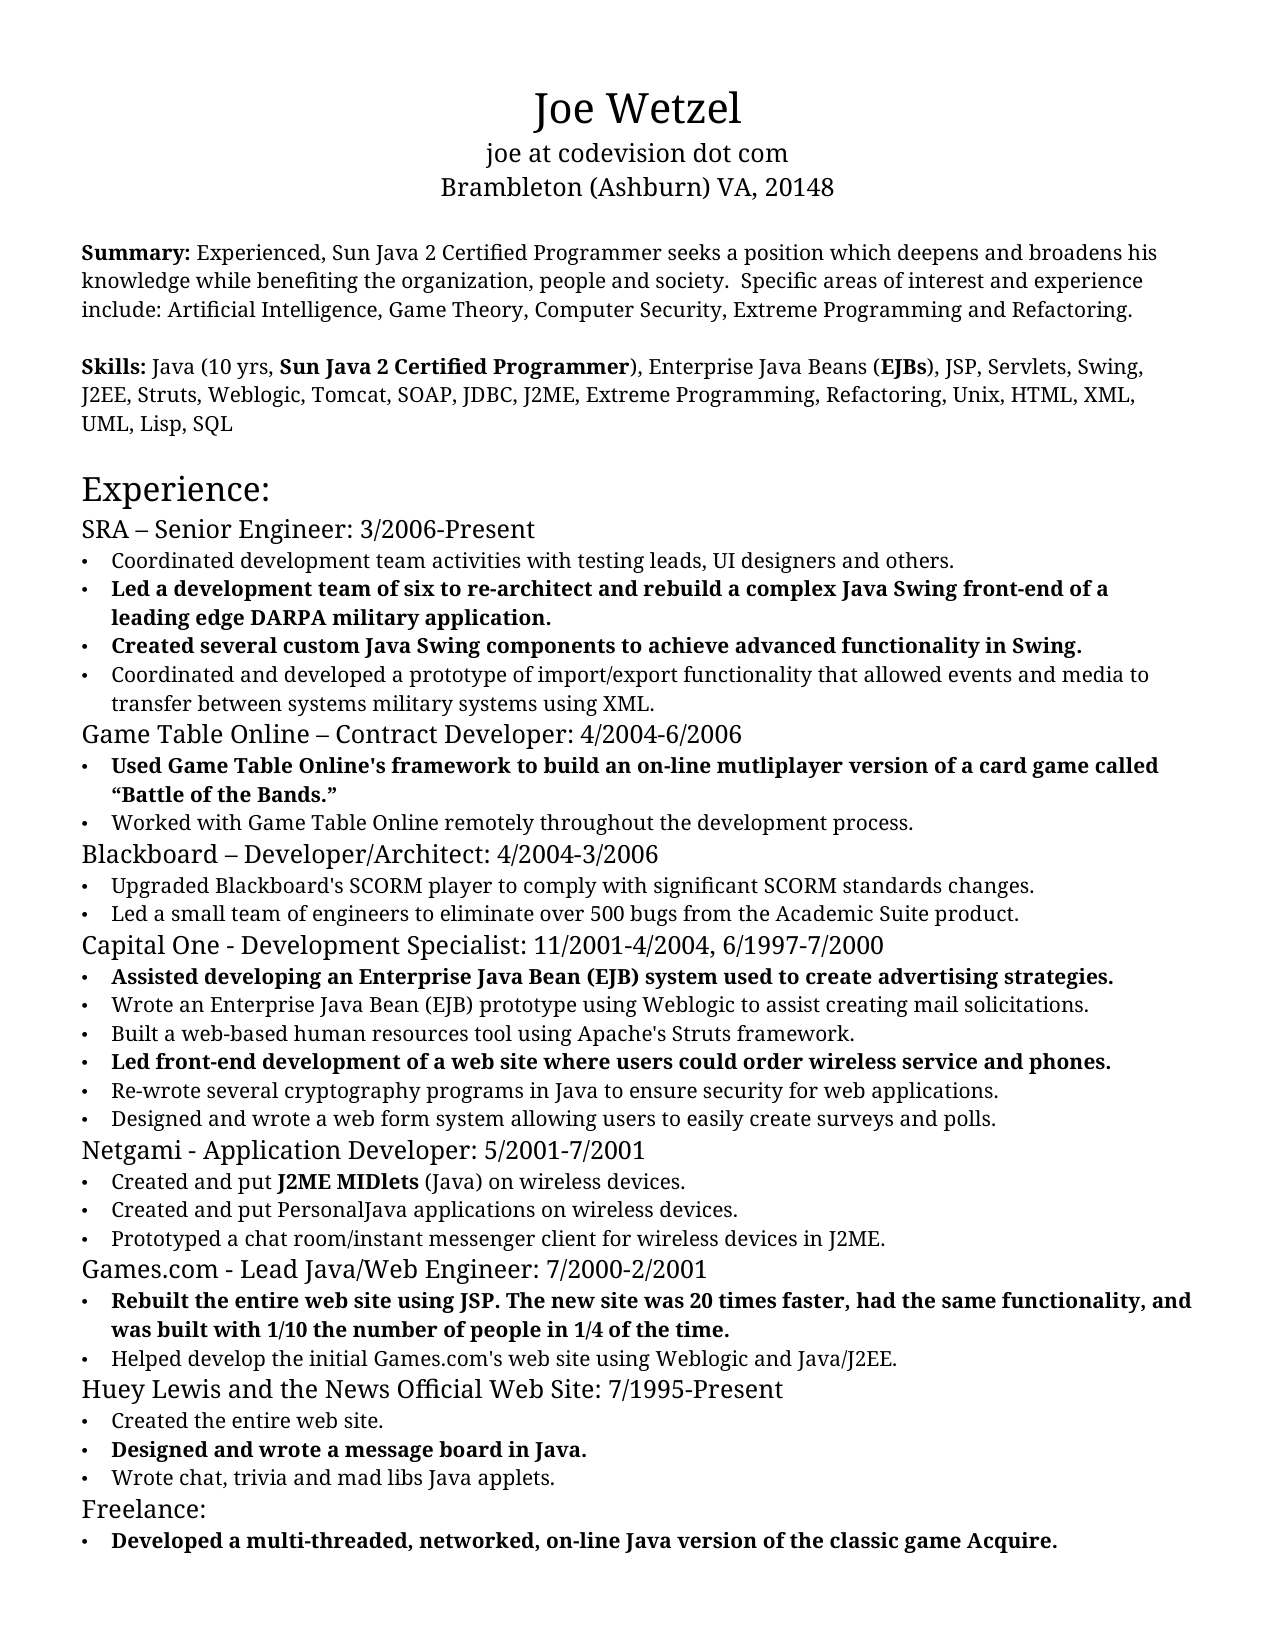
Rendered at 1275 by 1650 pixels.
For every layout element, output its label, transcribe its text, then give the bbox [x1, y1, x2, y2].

list Re-wrote several cryptography programs in Java to ensure security for web applications. [81, 1076, 1193, 1104]
text Summary: Experienced, Sun Java 2 Certified Programmer seeks a position which deepens and broadens his knowledge while benefiting the organization, people and society. Specific areas of interest and experience include: Artificial Intelligence, Game Theory, Computer Security, Extreme Programming and Refactoring. [81, 237, 1193, 323]
list Created and put J2ME MIDlets (Java) on wireless devices. [81, 1167, 1193, 1195]
list Wrote chat, trivia and mad libs Java applets. [81, 1463, 1193, 1492]
list Designed and wrote a web form system allowing users to easily create surveys and polls. [81, 1104, 1193, 1133]
list Led a development team of six to re-architect and rebuild a complex Java Swing front-end of a leading edge DARPA military application. [81, 574, 1193, 631]
list Wrote an Enterprise Java Bean (EJB) prototype using Weblogic to assist creating mail solicitations. [81, 990, 1193, 1019]
text joe at codevision dot com [81, 136, 1193, 169]
text Games.com - Lead Java/Web Engineer: 7/2000-2/2001 [81, 1252, 1193, 1286]
list Assisted developing an Enterprise Java Bean (EJB) system used to create advertising strategies. [81, 962, 1193, 990]
list Created several custom Java Swing components to achieve advanced functionality in Swing. [81, 631, 1193, 660]
text Skills: Java (10 yrs, Sun Java 2 Certified Programmer), Enterprise Java Beans (EJBs), JSP, Servlets, Swing, J2EE, Struts, Weblogic, Tomcat, SOAP, JDBC, J2ME, Extreme Programming, Refactoring, Unix, HTML, XML, UML, Lisp, SQL [81, 352, 1193, 437]
text Blackboard – Developer/Architect: 4/2004-3/2006 [81, 837, 1193, 871]
list Worked with Game Table Online remotely throughout the development process. [81, 808, 1193, 837]
list Helped develop the initial Games.com's web site using Weblogic and Java/J2EE. [81, 1343, 1193, 1372]
list Coordinated development team activities with testing leads, UI designers and others. [81, 546, 1193, 574]
list Developed a multi-threaded, networked, on-line Java version of the classic game Acquire. [81, 1526, 1193, 1554]
text Huey Lewis and the News Official Web Site: 7/1995-Present [81, 1372, 1193, 1406]
list Used Game Table Online's framework to build an on-line mutliplayer version of a card game called “Battle of the Bands.” [81, 751, 1193, 808]
text Game Table Online – Contract Developer: 4/2004-6/2006 [81, 717, 1193, 751]
list Led a small team of engineers to eliminate over 500 bugs from the Academic Suite product. [81, 899, 1193, 928]
list Built a web-based human resources tool using Apache's Struts framework. [81, 1019, 1193, 1047]
text Netgami - Application Developer: 5/2001-7/2001 [81, 1133, 1193, 1167]
list Coordinated and developed a prototype of import/export functionality that allowed events and media to transfer between systems military systems using XML. [81, 660, 1193, 717]
list Created and put PersonalJava applications on wireless devices. [81, 1195, 1193, 1224]
list Designed and wrote a message board in Java. [81, 1434, 1193, 1463]
list Upgraded Blackboard's SCORM player to comply with significant SCORM standards changes. [81, 871, 1193, 899]
text Freelance: [81, 1492, 1193, 1526]
text SRA – Senior Engineer: 3/2006-Present [81, 512, 1193, 546]
list Prototyped a chat room/instant messenger client for wireless devices in J2ME. [81, 1224, 1193, 1252]
list Created the entire web site. [81, 1406, 1193, 1434]
text Brambleton (Ashburn) VA, 20148 [81, 169, 1193, 203]
list Led front-end development of a web site where users could order wireless service and phones. [81, 1047, 1193, 1076]
list Rebuilt the entire web site using JSP. The new site was 20 times faster, had the same functionality, and was built with 1/10 the number of people in 1/4 of the time. [81, 1286, 1193, 1343]
text Experience: [81, 466, 1193, 512]
text Joe Wetzel [81, 79, 1193, 136]
text Capital One - Development Specialist: 11/2001-4/2004, 6/1997-7/2000 [81, 928, 1193, 962]
